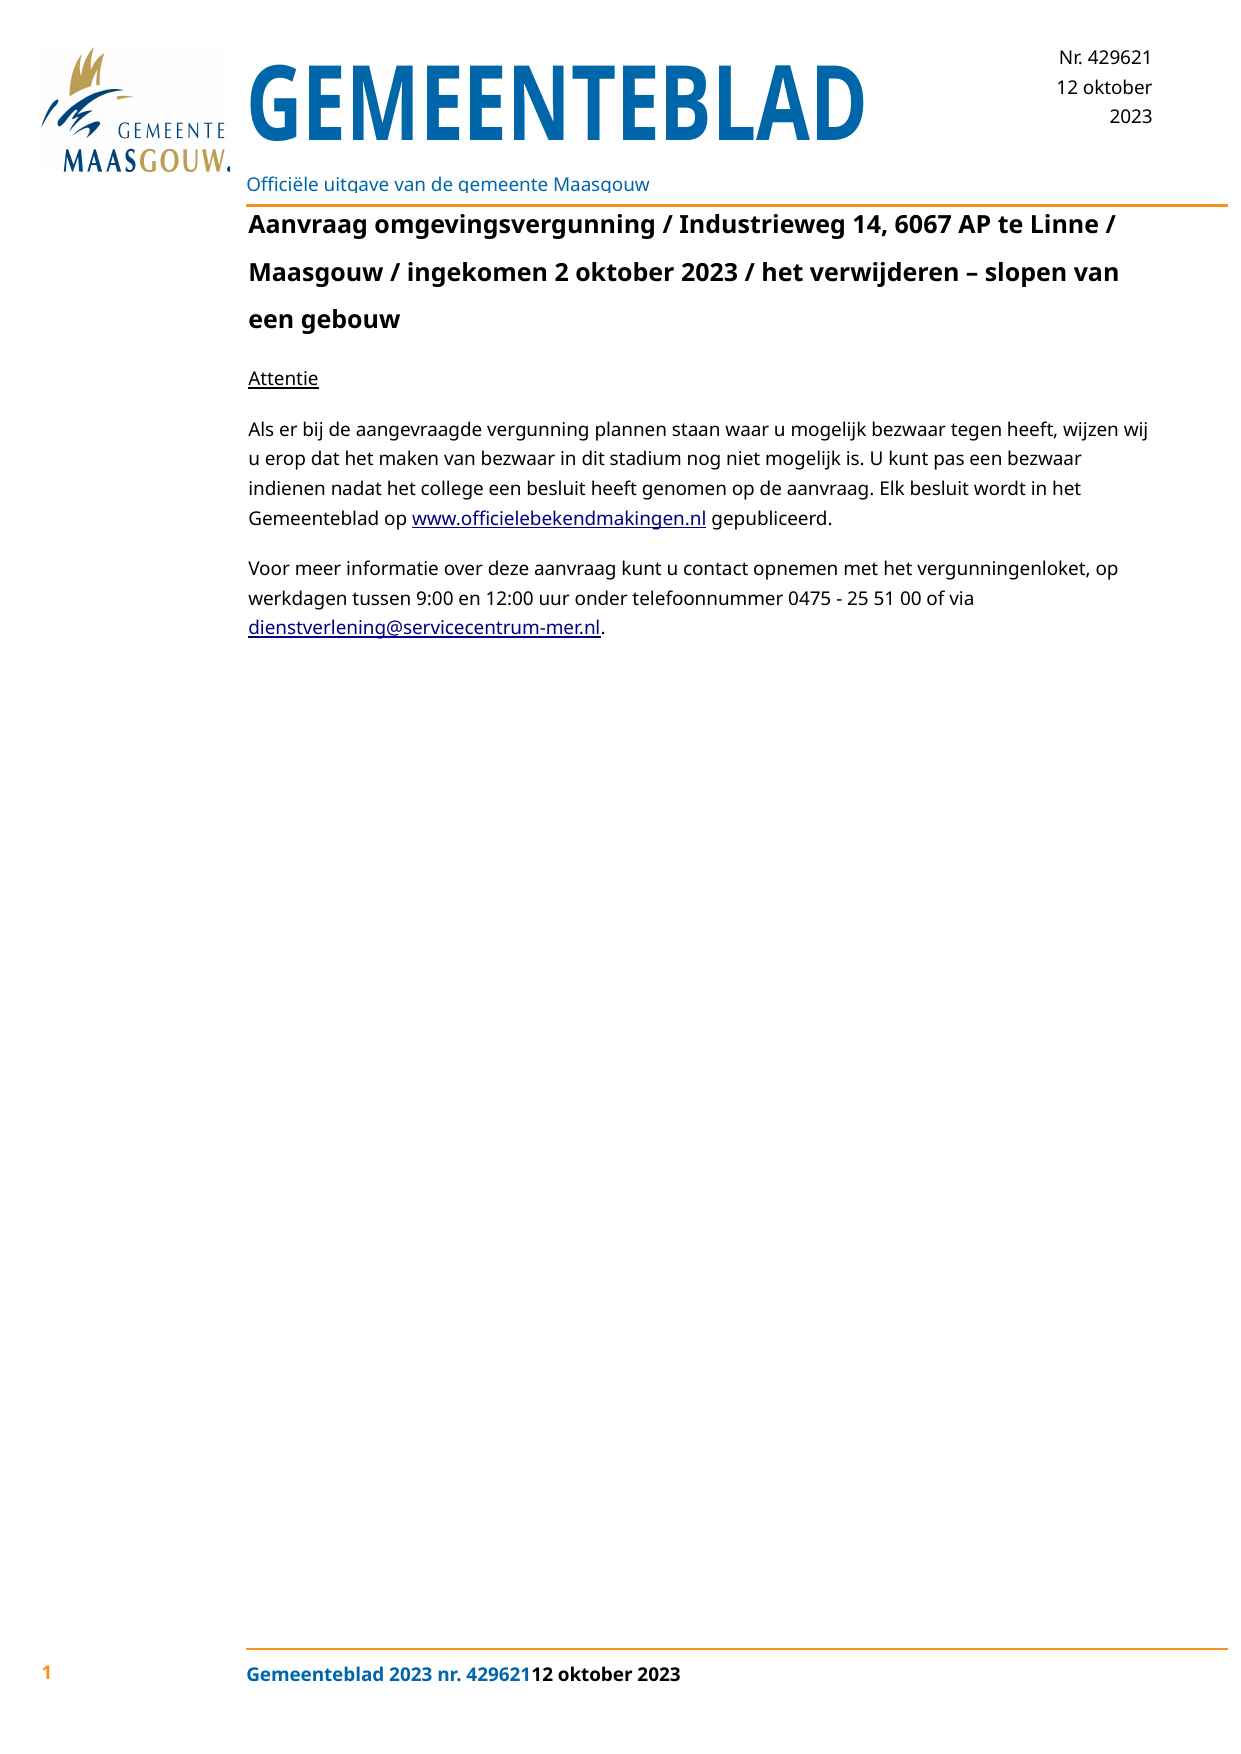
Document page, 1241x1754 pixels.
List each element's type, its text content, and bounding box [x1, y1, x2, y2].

picture [41, 47, 231, 172]
text Attentie [248, 366, 1152, 391]
text Aanvraag omgevingsvergunning / Industrieweg 14, 6067 AP te Linne / Maasgouw / ingekomen 2 oktober 2023 / het verwijderen – slopen van een gebouw [248, 207, 1152, 336]
text Voor meer informatie over deze aanvraag kunt u contact opnemen met het vergunningenloket, op werkdagen tussen 9:00 en 12:00 uur onder telefoonnummer 0475 - 25 51 00 of via dienstverlening@servicecentrum-mer.nl. [248, 555, 1152, 640]
text Als er bij de aangevraagde vergunning plannen staan waar u mogelijk bezwaar tegen heeft, wijzen wij u erop dat het maken van bezwaar in dit stadium nog niet mogelijk is. U kunt pas een bezwaar indienen nadat het college een besluit heeft genomen op de aanvraag. Elk besluit wordt in het Gemeenteblad op www.officielebekendmakingen.nl gepubliceerd. [248, 416, 1152, 530]
